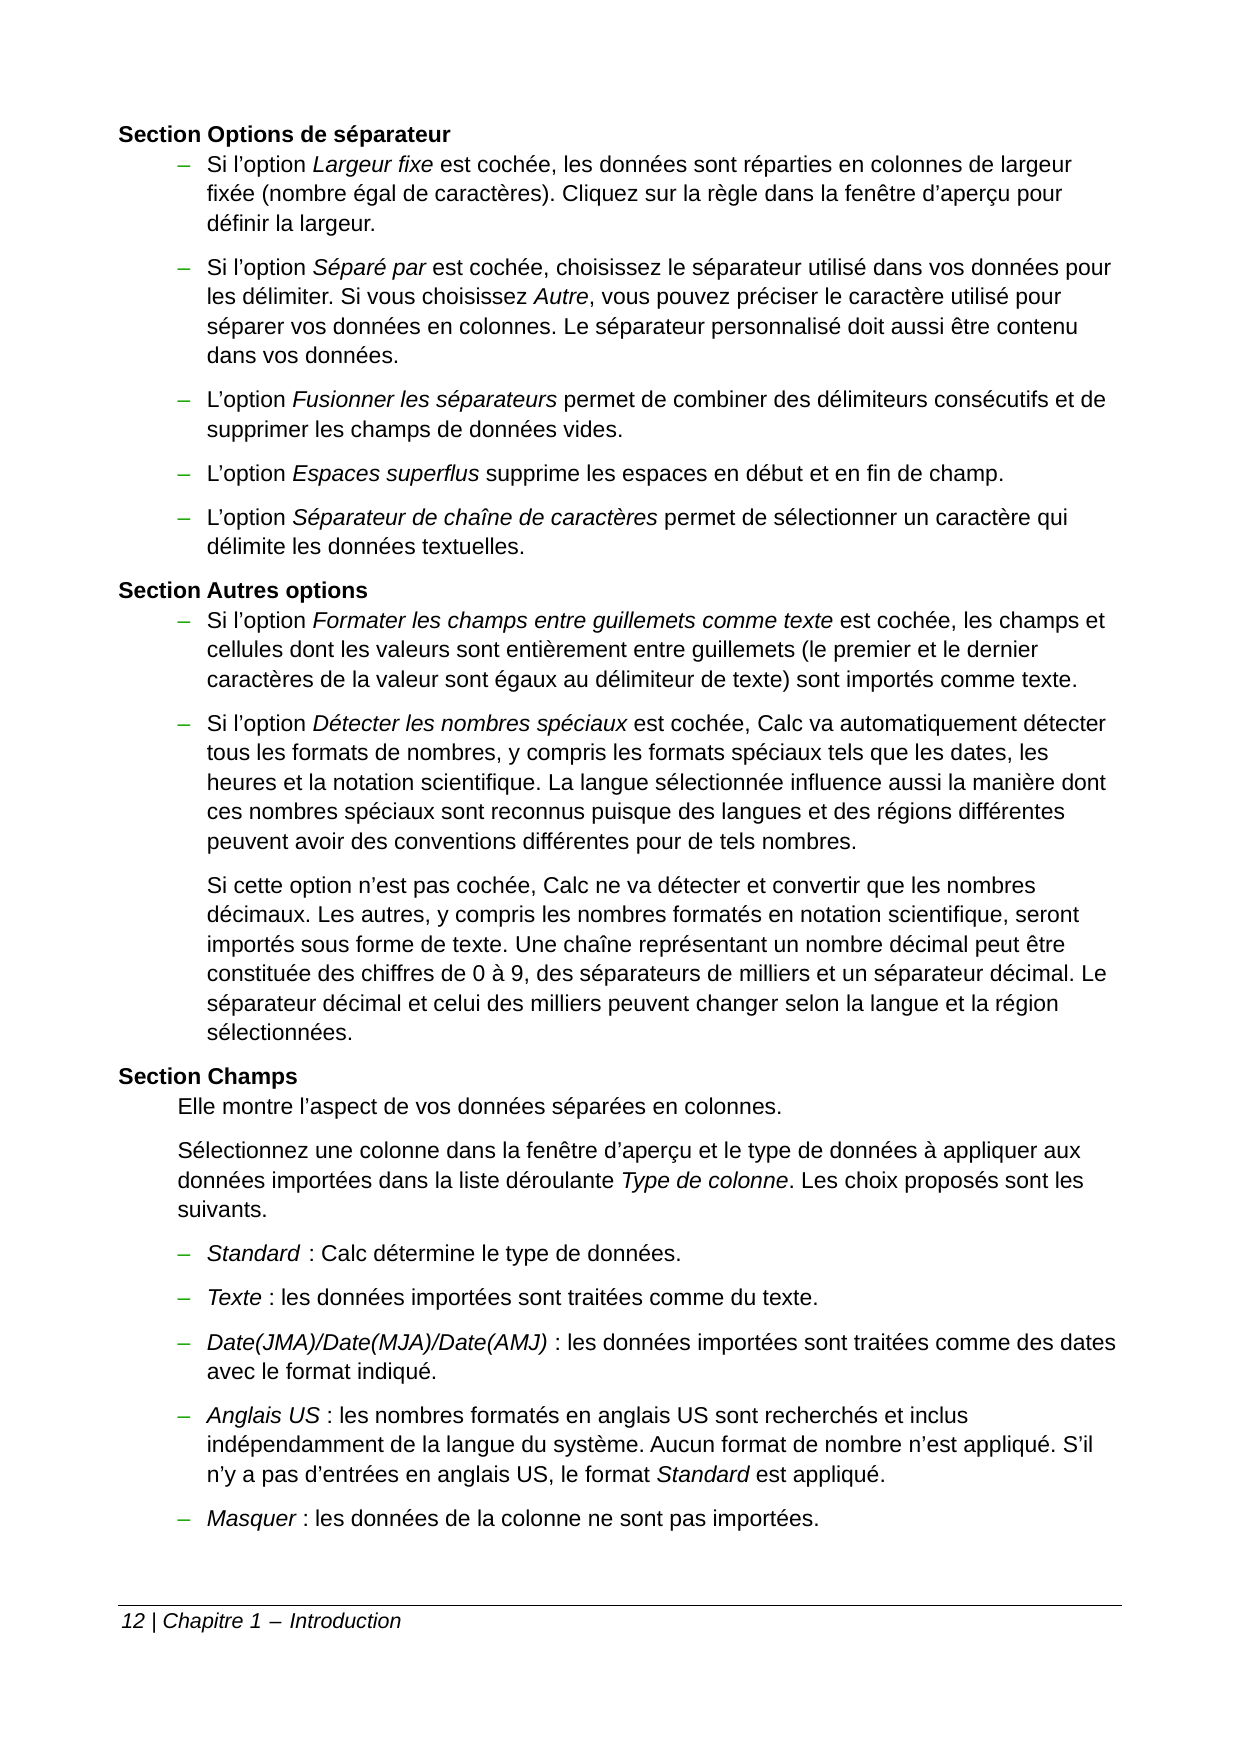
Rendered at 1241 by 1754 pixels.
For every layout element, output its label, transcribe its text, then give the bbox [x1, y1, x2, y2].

list Si l’option Formater les champs entre guillemets comme texte est cochée, les champs et cellules dont les valeurs sont entièrement entre guillemets (le premier et le dernier caractères de la valeur sont égaux au délimiteur de texte) sont importés comme texte. [177, 604, 1122, 692]
list Si l’option Détecter les nombres spéciaux est cochée, Calc va automatiquement détecter tous les formats de nombres, y compris les formats spéciaux tels que les dates, les heures et la notation scientifique. La langue sélectionnée influence aussi la manière dont ces nombres spéciaux sont reconnus puisque des langues et des régions différentes peuvent avoir des conventions différentes pour de tels nombres. [177, 707, 1122, 854]
subtitle Section Champs [118, 1060, 1122, 1090]
list L’option Fusionner les séparateurs permet de combiner des délimiteurs consécutifs et de supprimer les champs de données vides. [177, 383, 1122, 442]
list Sélectionnez une colonne dans la fenêtre d’aperçu et le type de données à appliquer aux données importées dans la liste déroulante Type de colonne. Les choix proposés sont les suivants. [177, 1134, 1122, 1222]
list Si l’option Largeur fixe est cochée, les données sont réparties en colonnes de largeur fixée (nombre égal de caractères). Cliquez sur la règle dans la fenêtre d’aperçu pour définir la largeur. [177, 148, 1122, 236]
list Date(JMA)/Date(MJA)/Date(AMJ) : les données importées sont traitées comme des dates avec le format indiqué. [177, 1325, 1122, 1384]
list L’option Espaces superflus supprime les espaces en début et en fin de champ. [177, 457, 1122, 486]
list Masquer : les données de la colonne ne sont pas importées. [177, 1502, 1122, 1531]
list Si cette option n’est pas cochée, Calc ne va détecter et convertir que les nombres décimaux. Les autres, y compris les nombres formatés en notation scientifique, seront importés sous forme de texte. Une chaîne représentant un nombre décimal peut être constituée des chiffres de 0 à 9, des séparateurs de milliers et un séparateur décimal. Le séparateur décimal et celui des milliers peuvent changer selon la langue et la région sélectionnées. [177, 869, 1122, 1046]
list Standard : Calc détermine le type de données. [177, 1237, 1122, 1267]
list Texte : les données importées sont traitées comme du texte. [177, 1281, 1122, 1311]
list L’option Séparateur de chaîne de caractères permet de sélectionner un caractère qui délimite les données textuelles. [177, 501, 1122, 560]
subtitle Section Autres options [118, 574, 1122, 604]
list Elle montre l’aspect de vos données séparées en colonnes. [177, 1090, 1122, 1119]
list Anglais US : les nombres formatés en anglais US sont recherchés et inclus indépendamment de la langue du système. Aucun format de nombre n’est appliqué. S’il n’y a pas d’entrées en anglais US, le format Standard est appliqué. [177, 1399, 1122, 1487]
list Si l’option Séparé par est cochée, choisissez le séparateur utilisé dans vos données pour les délimiter. Si vous choisissez Autre, vous pouvez préciser le caractère utilisé pour séparer vos données en colonnes. Le séparateur personnalisé doit aussi être contenu dans vos données. [177, 251, 1122, 368]
subtitle Section Options de séparateur [118, 118, 1122, 148]
